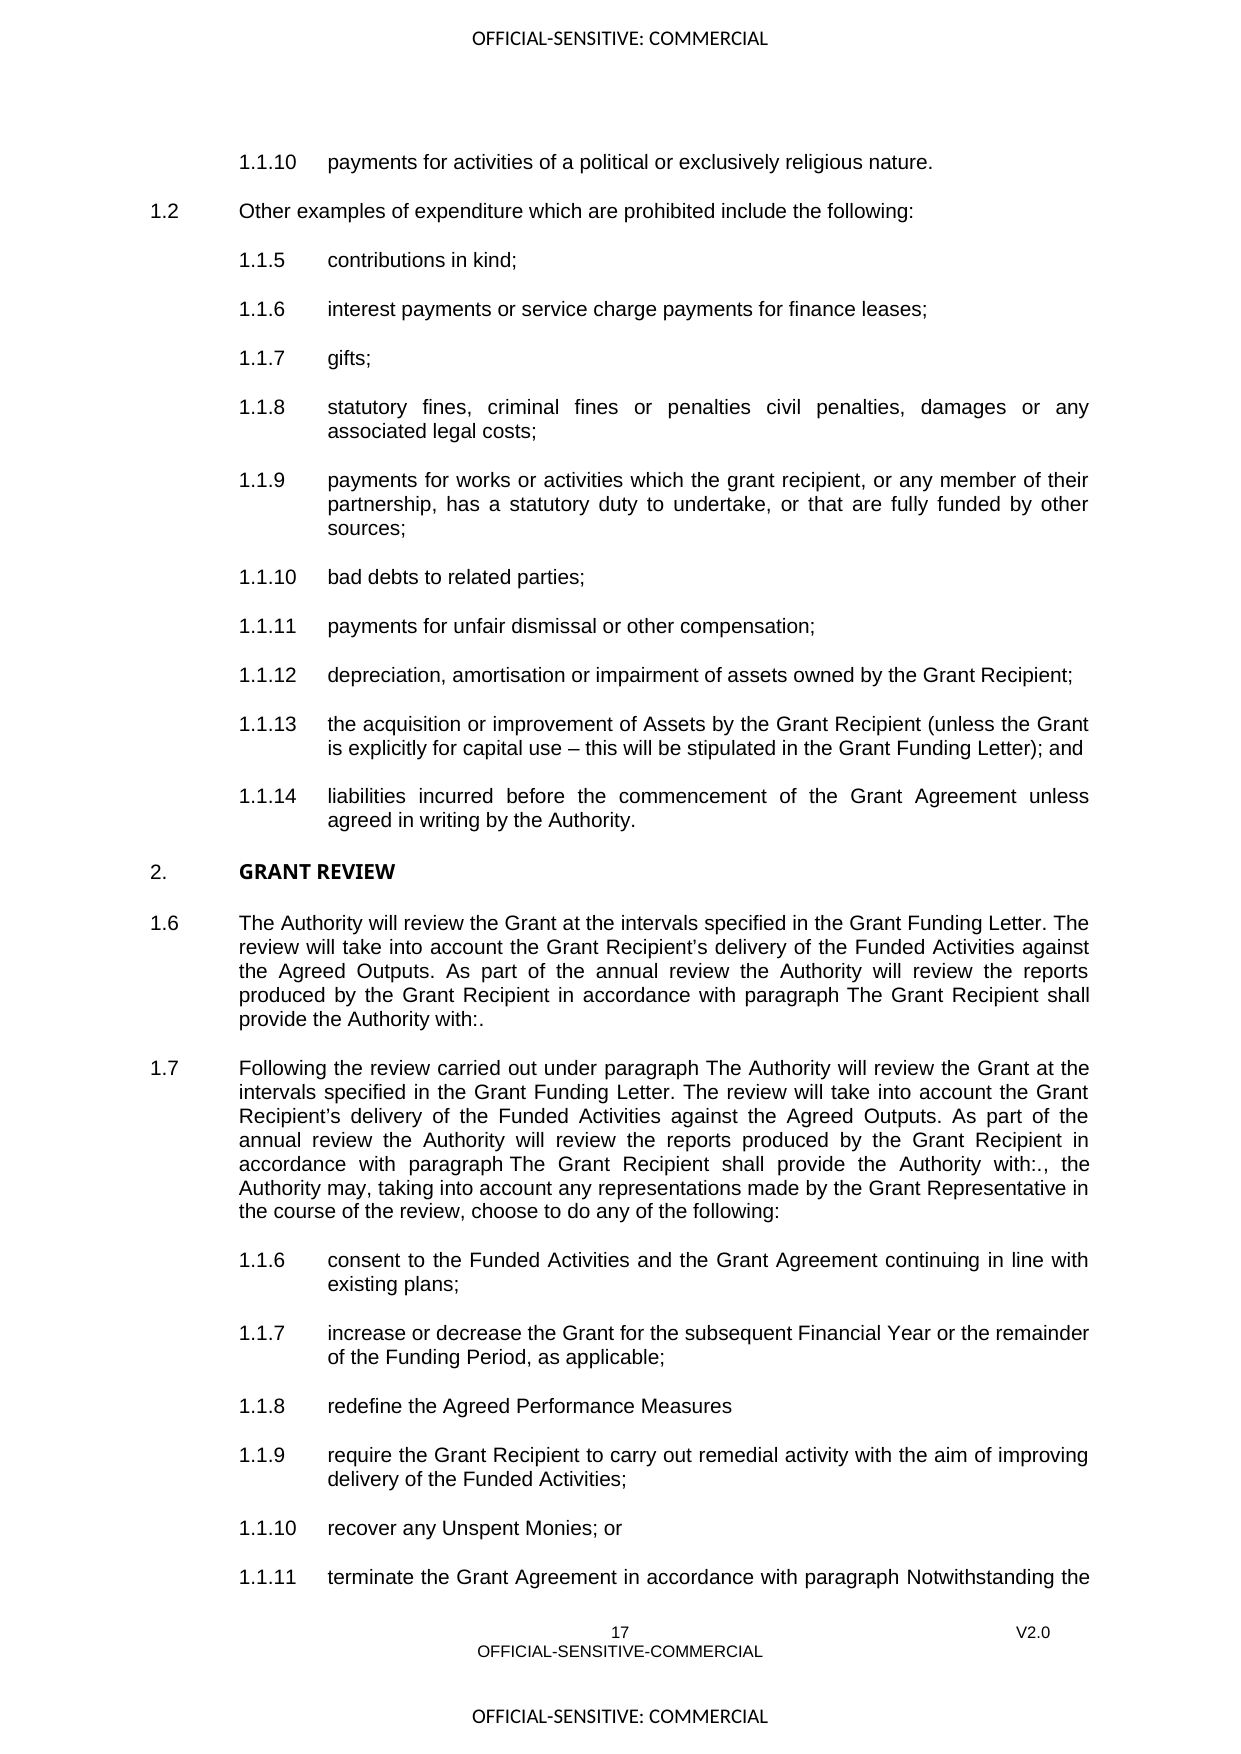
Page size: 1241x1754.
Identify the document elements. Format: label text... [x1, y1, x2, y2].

list liabilities incurred before the commencement of the Grant Agreement unless agreed in writing by the Authority. [239, 784, 1090, 832]
list redefine the Agreed Performance Measures [239, 1394, 1090, 1418]
list payments for works or activities which the grant recipient, or any member of their partnership, has a statutory duty to undertake, or that are fully funded by other sources; [239, 468, 1090, 539]
list recover any Unspent Monies; or [239, 1516, 1090, 1540]
list consent to the Funded Activities and the Grant Agreement continuing in line with existing plans; [239, 1248, 1090, 1296]
list payments for unfair dismissal or other compensation; [239, 613, 1090, 637]
list Other examples of expenditure which are prohibited include the following: [150, 199, 1090, 223]
list interest payments or service charge payments for finance leases; [239, 297, 1090, 321]
list contributions in kind; [239, 248, 1090, 272]
list gifts; [239, 346, 1090, 370]
list bad debts to related parties; [239, 564, 1090, 588]
list statutory fines, criminal fines or penalties civil penalties, damages or any associated legal costs; [239, 395, 1090, 443]
list The Authority will review the Grant at the intervals specified in the Grant Funding Letter. The review will take into account the Grant Recipient’s delivery of the Funded Activities against the Agreed Outputs. As part of the annual review the Authority will review the reports produced by the Grant Recipient in accordance with paragraph 7.2. [150, 911, 1090, 1031]
list Following the review carried out under paragraph 6.1, the Authority may, taking into account any representations made by the Grant Representative in the course of the review, choose to do any of the following: [150, 1056, 1090, 1223]
list depreciation, amortisation or impairment of assets owned by the Grant Recipient; [239, 662, 1090, 686]
list increase or decrease the Grant for the subsequent Financial Year or the remainder of the Funding Period, as applicable; [239, 1321, 1090, 1369]
list GRANT REVIEW [150, 857, 1090, 886]
list payments for activities of a political or exclusively religious nature. [239, 150, 1090, 174]
list terminate the Grant Agreement in accordance with paragraph 23.6. [239, 1565, 1090, 1589]
list require the Grant Recipient to carry out remedial activity with the aim of improving delivery of the Funded Activities; [239, 1443, 1090, 1491]
list the acquisition or improvement of Assets by the Grant Recipient (unless the Grant is explicitly for capital use – this will be stipulated in the Grant Funding Letter); and [239, 711, 1090, 759]
